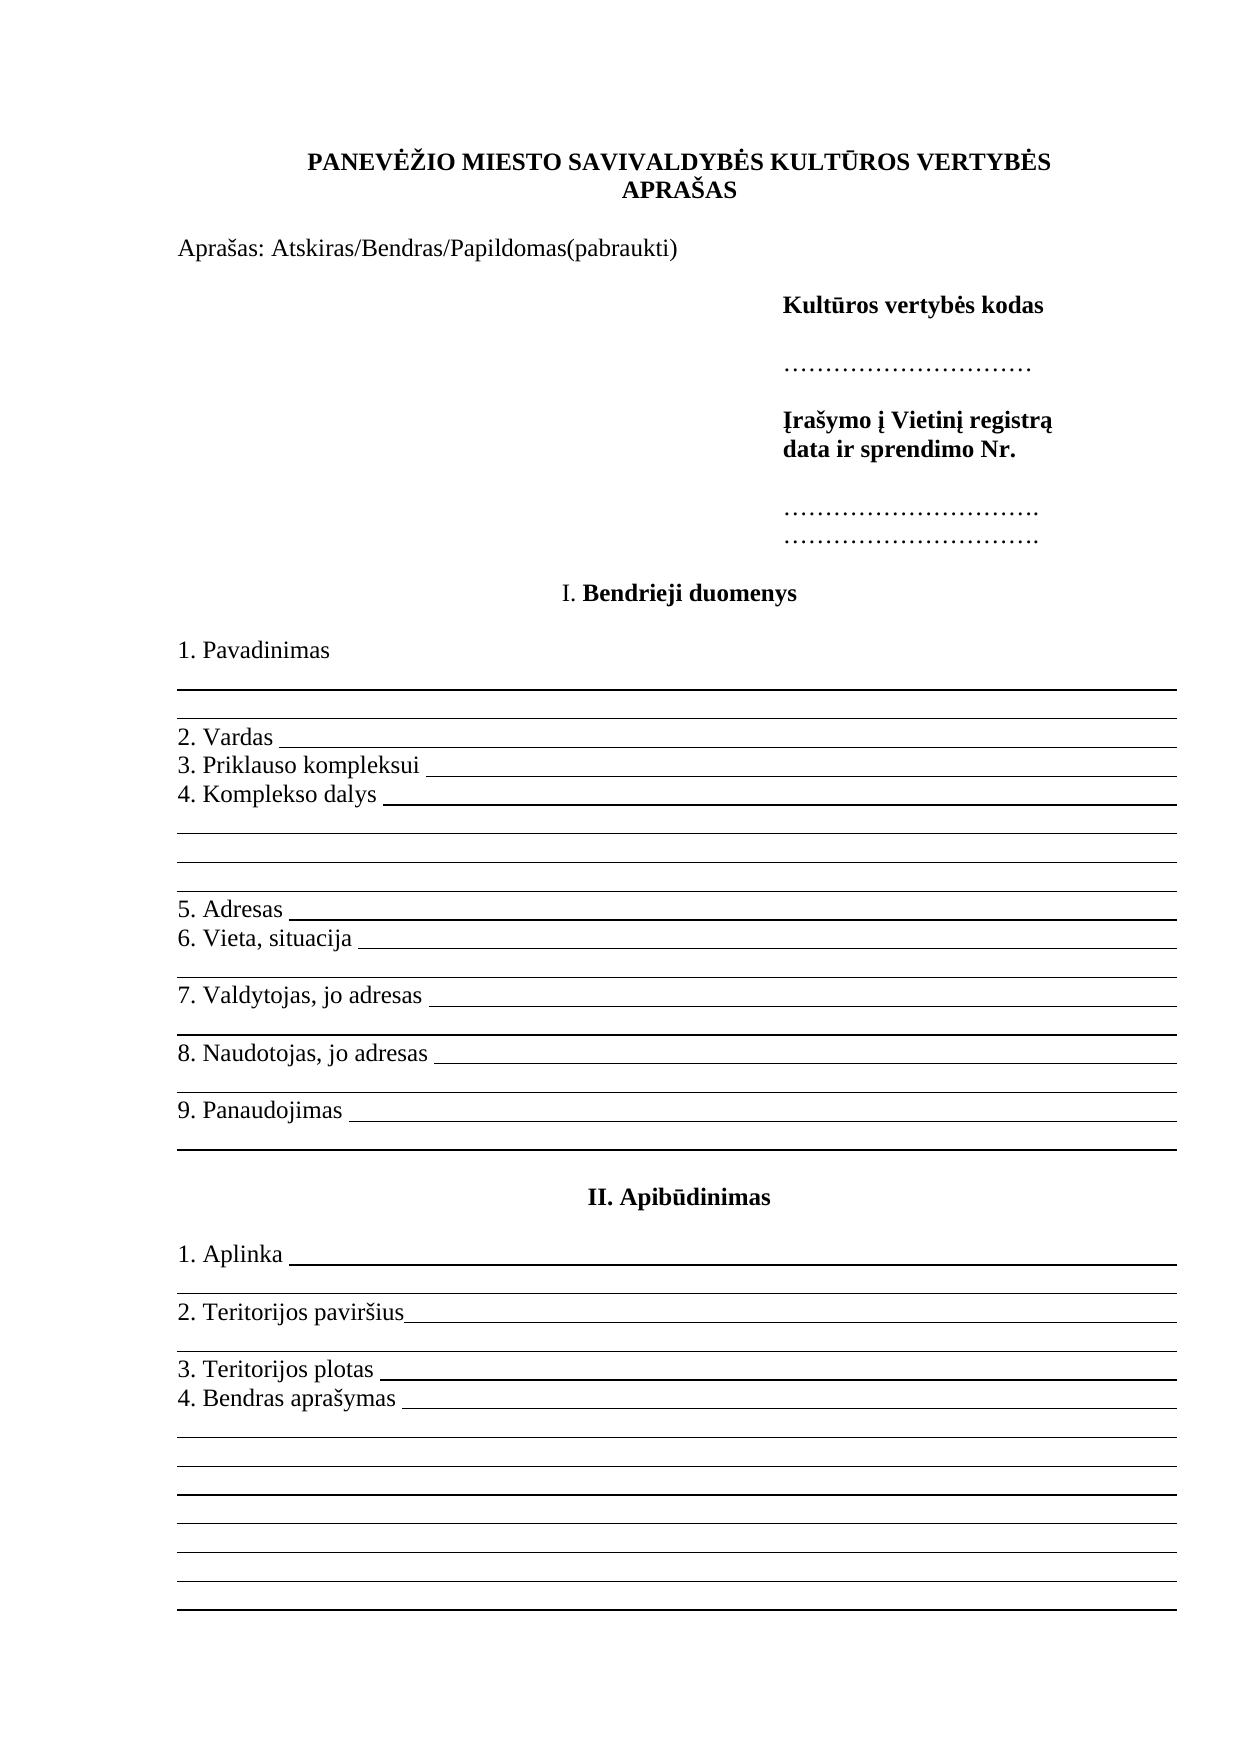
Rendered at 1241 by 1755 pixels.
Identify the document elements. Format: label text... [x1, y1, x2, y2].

text Kultūros vertybės kodas [177, 291, 1181, 319]
text 4. Komplekso dalys [177, 779, 1181, 808]
text 9. Panaudojimas [177, 1096, 1181, 1124]
text Įrašymo į Vietinį registrą [177, 406, 1181, 434]
text …………………………. [177, 492, 1181, 521]
text 3. Priklauso kompleksui [177, 751, 1181, 779]
text ………………………… [177, 348, 1181, 377]
text …………………………. [177, 521, 1181, 549]
text 7. Valdytojas, jo adresas [177, 981, 1181, 1009]
text Aprašas: Atskiras/Bendras/Papildomas(pabraukti) [177, 233, 1181, 262]
text II. Apibūdinimas [177, 1182, 1181, 1211]
text 4. Bendras aprašymas [177, 1383, 1181, 1412]
text 3. Teritorijos plotas [177, 1354, 1181, 1383]
text 2. Vardas [177, 722, 1181, 751]
text 8. Naudotojas, jo adresas [177, 1038, 1181, 1067]
text 2. Teritorijos paviršius [177, 1297, 1181, 1326]
text I. Bendrieji duomenys [177, 578, 1181, 607]
text 6. Vieta, situacija [177, 923, 1181, 952]
text PANEVĖŽIO MIESTO SAVIVALDYBĖS KULTŪROS VERTYBĖS [177, 147, 1181, 176]
text 1. Aplinka [177, 1239, 1181, 1268]
text APRAŠAS [177, 176, 1181, 204]
text 5. Adresas [177, 894, 1181, 923]
text 1. Pavadinimas [177, 636, 1181, 664]
text data ir sprendimo Nr. [177, 434, 1181, 463]
